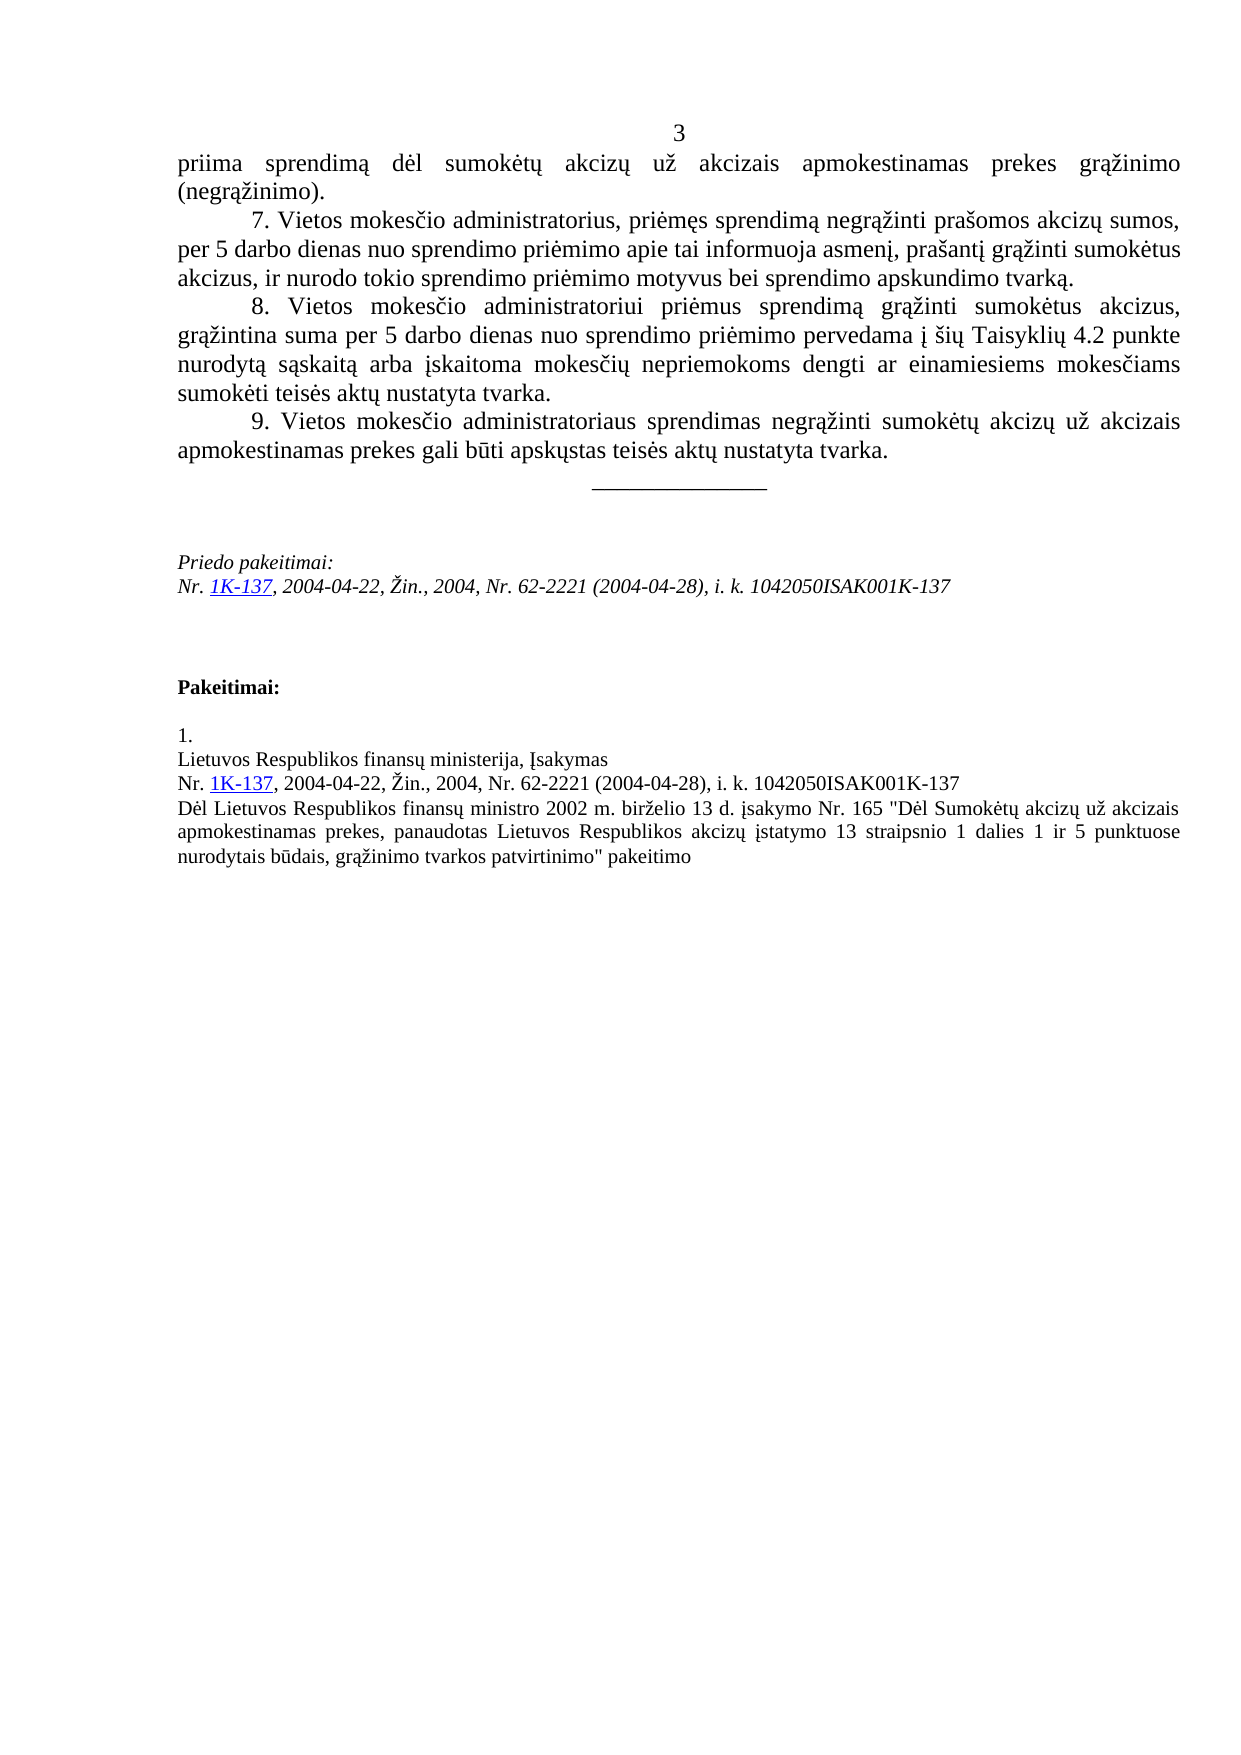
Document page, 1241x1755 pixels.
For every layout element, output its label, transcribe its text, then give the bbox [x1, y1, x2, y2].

text 9. Vietos mokesčio administratoriaus sprendimas negrąžinti sumokėtų akcizų už akcizais apmokestinamas prekes gali būti apskųstas teisės aktų nustatyta tvarka. [177, 406, 1181, 464]
text Nr. 1K-137, 2004-04-22, Žin., 2004, Nr. 62-2221 (2004-04-28), i. k. 1042050ISAK001K-137 [177, 771, 1181, 795]
text Nr. 1K-137, 2004-04-22, Žin., 2004, Nr. 62-2221 (2004-04-28), i. k. 1042050ISAK001K-137 [177, 574, 1181, 598]
text Lietuvos Respublikos finansų ministerija, Įsakymas [177, 747, 1181, 771]
text ______________ [177, 464, 1181, 493]
text Priedo pakeitimai: [177, 550, 1181, 574]
text 7. Vietos mokesčio administratorius, priėmęs sprendimą negrąžinti prašomos akcizų sumos, per 5 darbo dienas nuo sprendimo priėmimo apie tai informuoja asmenį, prašantį grąžinti sumokėtus akcizus, ir nurodo tokio sprendimo priėmimo motyvus bei sprendimo apskundimo tvarką. [177, 205, 1181, 291]
text 1. [177, 723, 1181, 747]
text Pakeitimai: [177, 675, 1181, 699]
text priima sprendimą dėl sumokėtų akcizų už akcizais apmokestinamas prekes grąžinimo (negrąžinimo). [177, 148, 1181, 205]
text 8. Vietos mokesčio administratoriui priėmus sprendimą grąžinti sumokėtus akcizus, grąžintina suma per 5 darbo dienas nuo sprendimo priėmimo pervedama į šių Taisyklių 4.2 punkte nurodytą sąskaitą arba įskaitoma mokesčių nepriemokoms dengti ar einamiesiems mokesčiams sumokėti teisės aktų nustatyta tvarka. [177, 291, 1181, 406]
text Dėl Lietuvos Respublikos finansų ministro 2002 m. birželio 13 d. įsakymo Nr. 165 "Dėl Sumokėtų akcizų už akcizais apmokestinamas prekes, panaudotas Lietuvos Respublikos akcizų įstatymo 13 straipsnio 1 dalies 1 ir 5 punktuose nurodytais būdais, grąžinimo tvarkos patvirtinimo" pakeitimo [177, 795, 1181, 868]
